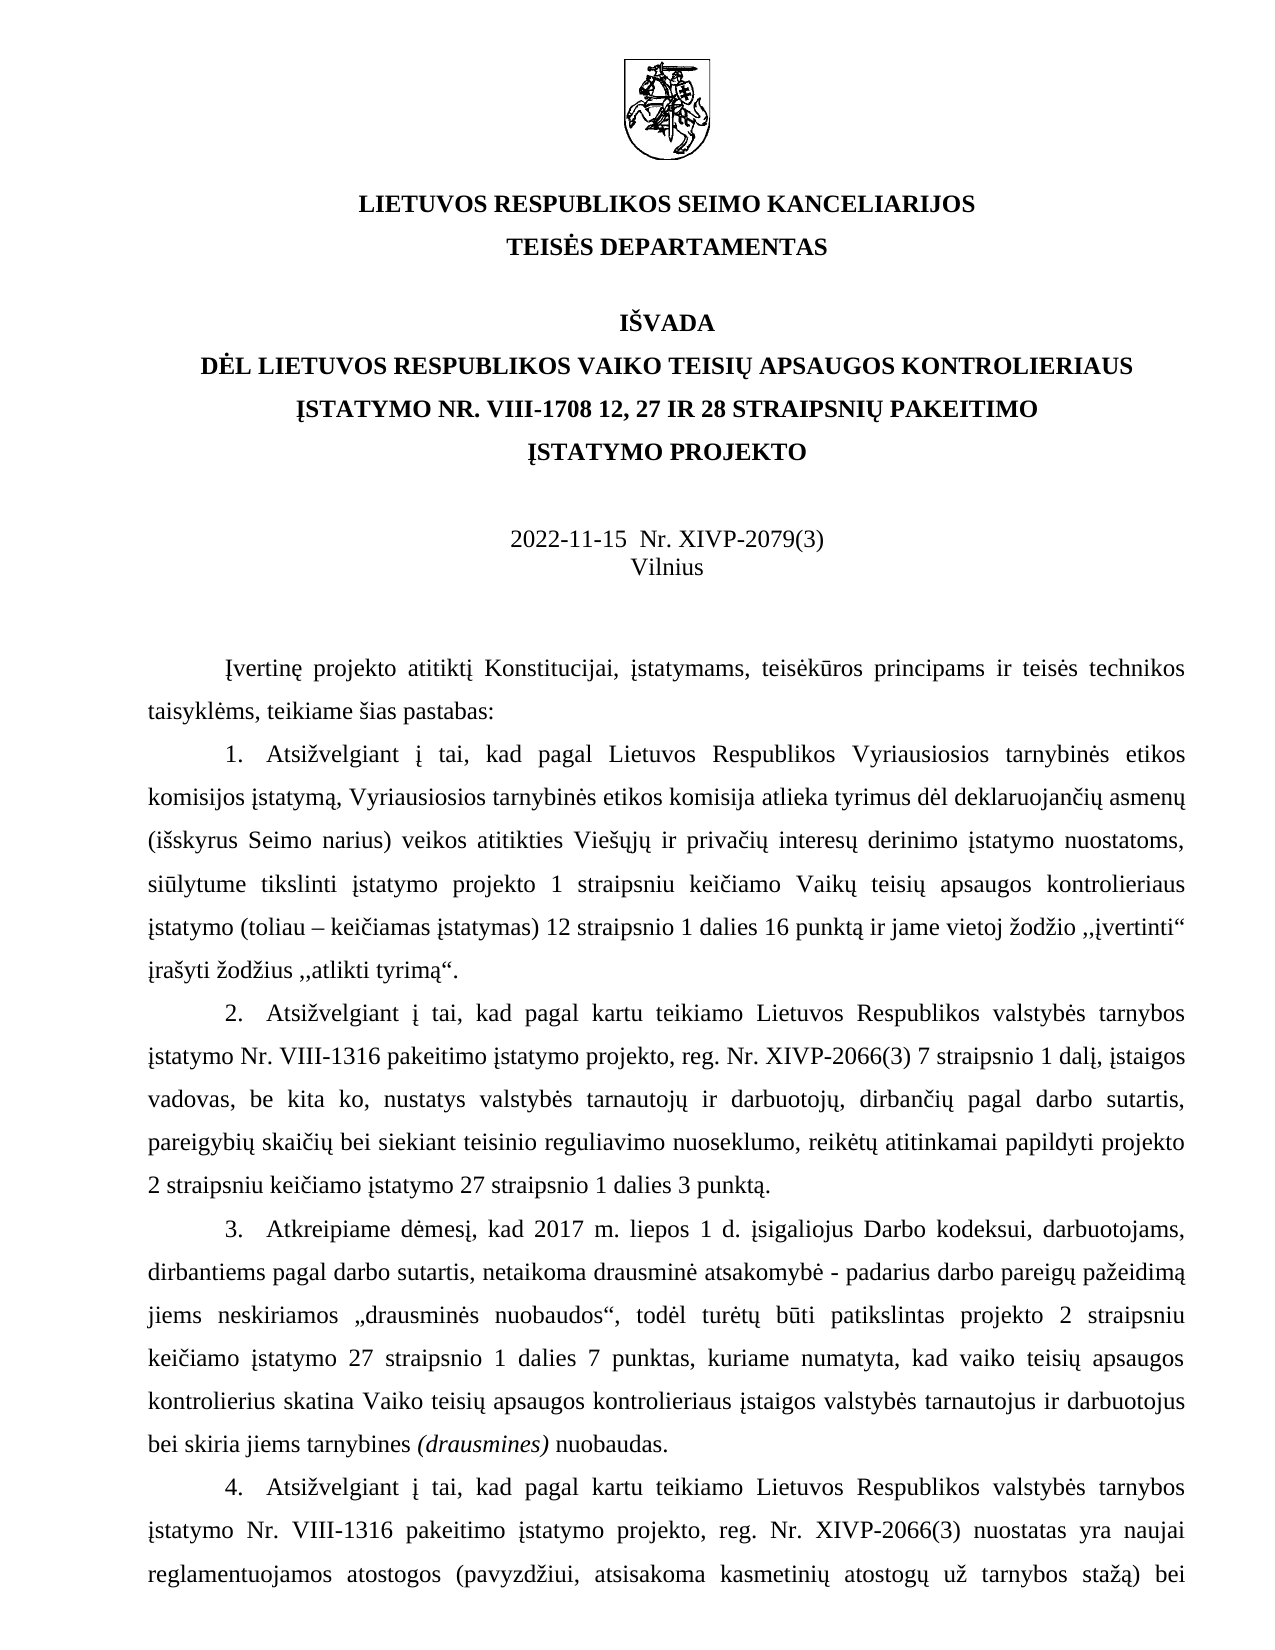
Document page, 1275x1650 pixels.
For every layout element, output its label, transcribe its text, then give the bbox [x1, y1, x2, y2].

list Atsižvelgiant į tai, kad pagal Lietuvos Respublikos Vyriausiosios tarnybinės etikos komisijos įstatymą, Vyriausiosios tarnybinės etikos komisija atlieka tyrimus dėl deklaruojančių asmenų (išskyrus Seimo narius) veikos atitikties Viešųjų ir privačių interesų derinimo įstatymo nuostatoms, siūlytume tikslinti įstatymo projekto 1 straipsniu keičiamo Vaikų teisių apsaugos kontrolieriaus įstatymo (toliau – keičiamas įstatymas) 12 straipsnio 1 dalies 16 punktą ir jame vietoj žodžio ,,įvertinti“ įrašyti žodžius ,,atlikti tyrimą“. [148, 739, 1186, 984]
list Atkreipiame dėmesį, kad 2017 m. liepos 1 d. įsigaliojus Darbo kodeksui, darbuotojams, dirbantiems pagal darbo sutartis, netaikoma drausminė atsakomybė - padarius darbo pareigų pažeidimą jiems neskiriamos „drausminės nuobaudos“, todėl turėtų būti patikslintas projekto 2 straipsniu keičiamo įstatymo 27 straipsnio 1 dalies 7 punktas, kuriame numatyta, kad vaiko teisių apsaugos kontrolierius skatina Vaiko teisių apsaugos kontrolieriaus įstaigos valstybės tarnautojus ir darbuotojus bei skiria jiems tarnybines (drausmines) nuobaudas. [148, 1214, 1186, 1458]
subtitle TEISĖS DEPARTAMENTAS [148, 232, 1186, 261]
text DĖL LIETUVOS RESPUBLIKOS VAIKO TEISIŲ APSAUGOS KONTROLIERIAUS ĮSTATYMO NR. VIII-1708 12, 27 IR 28 STRAIPSNIŲ PAKEITIMO [148, 351, 1186, 423]
text Įvertinę projekto atitiktį Konstitucijai, įstatymams, teisėkūros principams ir teisės technikos taisyklėms, teikiame šias pastabas: [148, 653, 1186, 725]
text LIETUVOS RESPUBLIKOS SEIMO KANCELIARIJOS [148, 189, 1186, 218]
list Atsižvelgiant į tai, kad pagal kartu teikiamo Lietuvos Respublikos valstybės tarnybos įstatymo Nr. VIII-1316 pakeitimo įstatymo projekto, reg. Nr. XIVP-2066(3) nuostatas yra naujai reglamentuojamos atostogos (pavyzdžiui, atsisakoma kasmetinių atostogų už tarnybos stažą) bei [148, 1472, 1186, 1587]
list Atsižvelgiant į tai, kad pagal kartu teikiamo Lietuvos Respublikos valstybės tarnybos įstatymo Nr. VIII-1316 pakeitimo įstatymo projekto, reg. Nr. XIVP-2066(3) 7 straipsnio 1 dalį, įstaigos vadovas, be kita ko, nustatys valstybės tarnautojų ir darbuotojų, dirbančių pagal darbo sutartis, pareigybių skaičių bei siekiant teisinio reguliavimo nuoseklumo, reikėtų atitinkamai papildyti projekto 2 straipsniu keičiamo įstatymo 27 straipsnio 1 dalies 3 punktą. [148, 998, 1186, 1199]
text IŠVADA [148, 308, 1186, 337]
text Vilnius [148, 552, 1186, 581]
text ĮSTATYMO PROJEKTO [148, 437, 1186, 466]
text 2022-11-15 Nr. XIVP-2079(3) [148, 524, 1186, 552]
